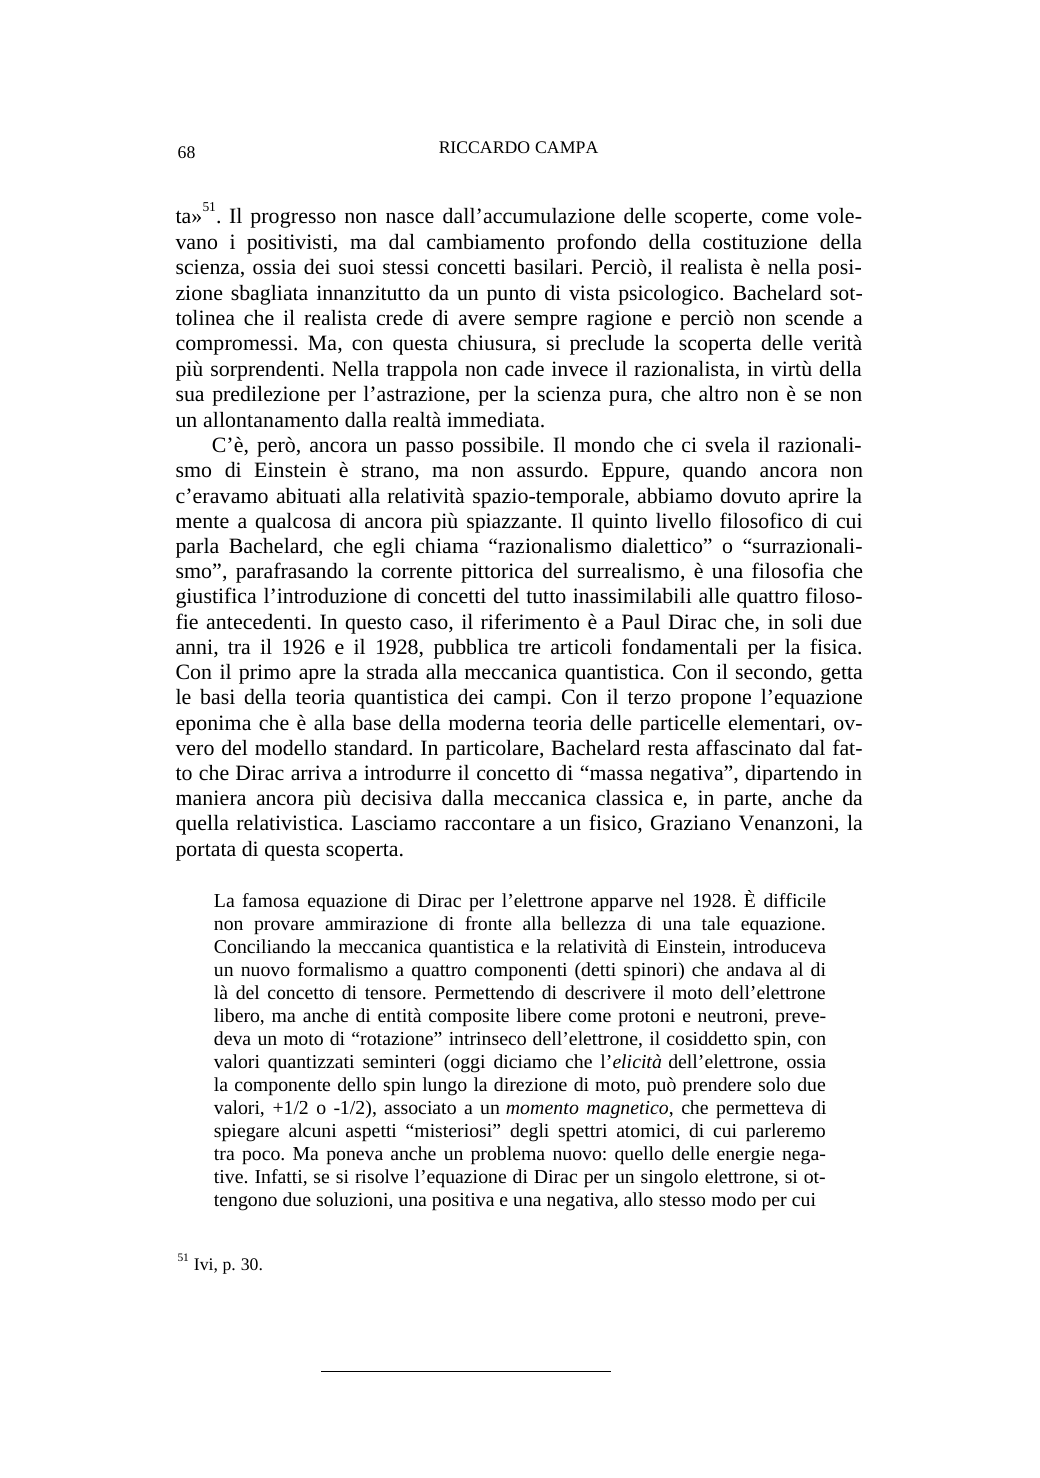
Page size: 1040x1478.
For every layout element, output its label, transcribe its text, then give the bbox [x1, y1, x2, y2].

text 68 [177, 142, 198, 162]
text 51 Ivi, p. 30. [177, 1250, 266, 1274]
text La famosa equazione di Dirac per l’elettrone apparve nel 1928. È difficile non provare ammirazione di fronte alla bellezza di una tale equazione. Conciliando la meccanica quantistica e la relatività di Einstein, introduceva un nuovo formalismo a quattro componenti (detti spinori) che andava al di là del concetto di tensore. Permettendo di descrivere il moto dell’elettrone libero, ma anche di entità composite libere come protoni e neutroni, preve- deva un moto di “rotazione” intrinseco dell’elettrone, il cosiddetto spin, con valori quantizzati seminteri (oggi diciamo che l’elicità dell’elettrone, ossia la componente dello spin lungo la direzione di moto, può prendere solo due valori, +1/2 o -1/2), associato a un momento magnetico, che permetteva di spiegare alcuni aspetti “misteriosi” degli spettri atomici, di cui parleremo tra poco. Ma poneva anche un problema nuovo: quello delle energie nega- tive. Infatti, se si risolve l’equazione di Dirac per un singolo elettrone, si ot- tengono due soluzioni, una positiva e una negativa, allo stesso modo per cui [214, 888, 827, 1211]
text RICCARDO CAMPA [438, 137, 603, 157]
text C’è, però, ancora un passo possibile. Il mondo che ci svela il razionali- smo di Einstein è strano, ma non assurdo. Eppure, quando ancora non c’eravamo abituati alla relatività spazio-temporale, abbiamo dovuto aprire la mente a qualcosa di ancora più spiazzante. Il quinto livello filosofico di cui parla Bachelard, che egli chiama “razionalismo dialettico” o “surrazionali- smo”, parafrasando la corrente pittorica del surrealismo, è una filosofia che giustifica l’introduzione di concetti del tutto inassimilabili alle quattro filoso- fie antecedenti. In questo caso, il riferimento è a Paul Dirac che, in soli due anni, tra il 1926 e il 1928, pubblica tre articoli fondamentali per la fisica. Con il primo apre la strada alla meccanica quantistica. Con il secondo, getta le basi della teoria quantistica dei campi. Con il terzo propone l’equazione eponima che è alla base della moderna teoria delle particelle elementari, ov- vero del modello standard. In particolare, Bachelard resta affascinato dal fat- to che Dirac arriva a introdurre il concetto di “massa negativa”, dipartendo in maniera ancora più decisiva dalla meccanica classica e, in parte, anche da quella relativistica. Lasciamo raccontare a un fisico, Graziano Venanzoni, la portata di questa scoperta. [175, 432, 863, 861]
text ta»51. Il progresso non nasce dall’accumulazione delle scoperte, come vole- vano i positivisti, ma dal cambiamento profondo della costituzione della scienza, ossia dei suoi stessi concetti basilari. Perciò, il realista è nella posi- zione sbagliata innanzitutto da un punto di vista psicologico. Bachelard sot- tolinea che il realista crede di avere sempre ragione e perciò non scende a compromessi. Ma, con questa chiusura, si preclude la scoperta delle verità più sorprendenti. Nella trappola non cade invece il razionalista, in virtù della sua predilezione per l’astrazione, per la scienza pura, che altro non è se non un allontanamento dalla realtà immediata. [175, 199, 863, 432]
